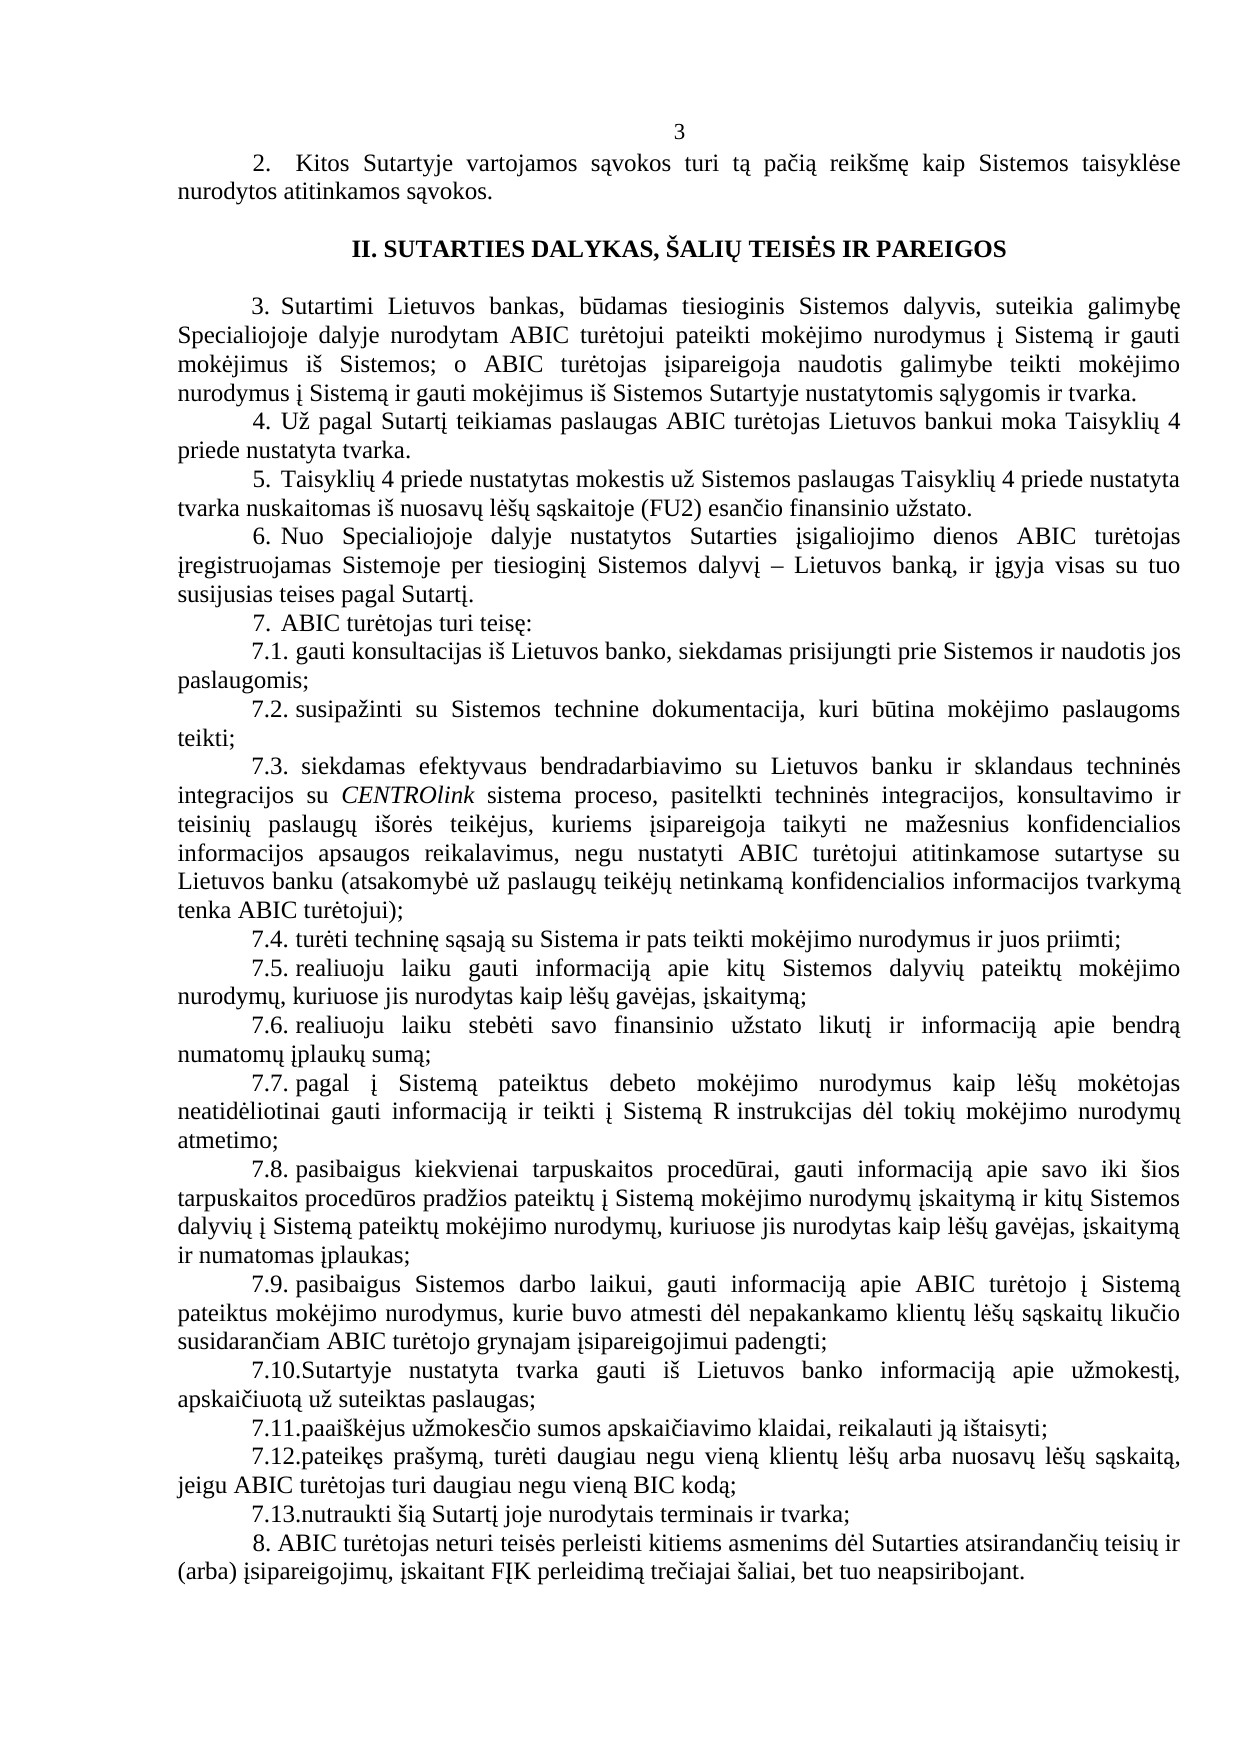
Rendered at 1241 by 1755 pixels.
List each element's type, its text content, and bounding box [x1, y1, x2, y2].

text 7.4. turėti techninę sąsają su Sistema ir pats teikti mokėjimo nurodymus ir juos priimti; [177, 924, 1181, 953]
text 6. Nuo Specialiojoje dalyje nustatytos Sutarties įsigaliojimo dienos ABIC turėtojas įregistruojamas Sistemoje per tiesioginį Sistemos dalyvį – Lietuvos banką, ir įgyja visas su tuo susijusias teises pagal Sutartį. [177, 521, 1181, 608]
text 2. Kitos Sutartyje vartojamos sąvokos turi tą pačią reikšmę kaip Sistemos taisyklėse nurodytos atitinkamos sąvokos. [177, 148, 1181, 205]
text 7.2. susipažinti su Sistemos technine dokumentacija, kuri būtina mokėjimo paslaugoms teikti; [177, 694, 1181, 751]
text 7.7. pagal į Sistemą pateiktus debeto mokėjimo nurodymus kaip lėšų mokėtojas neatidėliotinai gauti informaciją ir teikti į Sistemą R instrukcijas dėl tokių mokėjimo nurodymų atmetimo; [177, 1068, 1181, 1154]
text 7.9. pasibaigus Sistemos darbo laikui, gauti informaciją apie ABIC turėtojo į Sistemą pateiktus mokėjimo nurodymus, kurie buvo atmesti dėl nepakankamo klientų lėšų sąskaitų likučio susidarančiam ABIC turėtojo grynajam įsipareigojimui padengti; [177, 1269, 1181, 1355]
text 7.6. realiuoju laiku stebėti savo finansinio užstato likutį ir informaciją apie bendrą numatomų įplaukų sumą; [177, 1010, 1181, 1068]
text 7.1. gauti konsultacijas iš Lietuvos banko, siekdamas prisijungti prie Sistemos ir naudotis jos paslaugomis; [177, 636, 1181, 694]
text 7.13. nutraukti šią Sutartį joje nurodytais terminais ir tvarka; [177, 1499, 1181, 1528]
text 7.11. paaiškėjus užmokesčio sumos apskaičiavimo klaidai, reikalauti ją ištaisyti; [177, 1413, 1181, 1441]
text II. SUTARTIES DALYKAS, ŠALIŲ TEISĖS IR PAREIGOS [177, 234, 1181, 263]
text 5. Taisyklių 4 priede nustatytas mokestis už Sistemos paslaugas Taisyklių 4 priede nustatyta tvarka nuskaitomas iš nuosavų lėšų sąskaitoje (FU2) esančio finansinio užstato. [177, 464, 1181, 521]
text 3. Sutartimi Lietuvos bankas, būdamas tiesioginis Sistemos dalyvis, suteikia galimybę Specialiojoje dalyje nurodytam ABIC turėtojui pateikti mokėjimo nurodymus į Sistemą ir gauti mokėjimus iš Sistemos; o ABIC turėtojas įsipareigoja naudotis galimybe teikti mokėjimo nurodymus į Sistemą ir gauti mokėjimus iš Sistemos Sutartyje nustatytomis sąlygomis ir tvarka. [177, 291, 1181, 406]
text 7. ABIC turėtojas turi teisę: [177, 608, 1181, 636]
text 7.5. realiuoju laiku gauti informaciją apie kitų Sistemos dalyvių pateiktų mokėjimo nurodymų, kuriuose jis nurodytas kaip lėšų gavėjas, įskaitymą; [177, 953, 1181, 1010]
text 7.10. Sutartyje nustatyta tvarka gauti iš Lietuvos banko informaciją apie užmokestį, apskaičiuotą už suteiktas paslaugas; [177, 1355, 1181, 1413]
text 8. ABIC turėtojas neturi teisės perleisti kitiems asmenims dėl Sutarties atsirandančių teisių ir (arba) įsipareigojimų, įskaitant FĮK perleidimą trečiajai šaliai, bet tuo neapsiribojant. [177, 1528, 1181, 1585]
text 7.8. pasibaigus kiekvienai tarpuskaitos procedūrai, gauti informaciją apie savo iki šios tarpuskaitos procedūros pradžios pateiktų į Sistemą mokėjimo nurodymų įskaitymą ir kitų Sistemos dalyvių į Sistemą pateiktų mokėjimo nurodymų, kuriuose jis nurodytas kaip lėšų gavėjas, įskaitymą ir numatomas įplaukas; [177, 1154, 1181, 1269]
text 7.12. pateikęs prašymą, turėti daugiau negu vieną klientų lėšų arba nuosavų lėšų sąskaitą, jeigu ABIC turėtojas turi daugiau negu vieną BIC kodą; [177, 1441, 1181, 1499]
text 4. Už pagal Sutartį teikiamas paslaugas ABIC turėtojas Lietuvos bankui moka Taisyklių 4 priede nustatyta tvarka. [177, 406, 1181, 464]
text 7.3. siekdamas efektyvaus bendradarbiavimo su Lietuvos banku ir sklandaus techninės integracijos su CENTROlink sistema proceso, pasitelkti techninės integracijos, konsultavimo ir teisinių paslaugų išorės teikėjus, kuriems įsipareigoja taikyti ne mažesnius konfidencialios informacijos apsaugos reikalavimus, negu nustatyti ABIC turėtojui atitinkamose sutartyse su Lietuvos banku (atsakomybė už paslaugų teikėjų netinkamą konfidencialios informacijos tvarkymą tenka ABIC turėtojui); [177, 751, 1181, 924]
